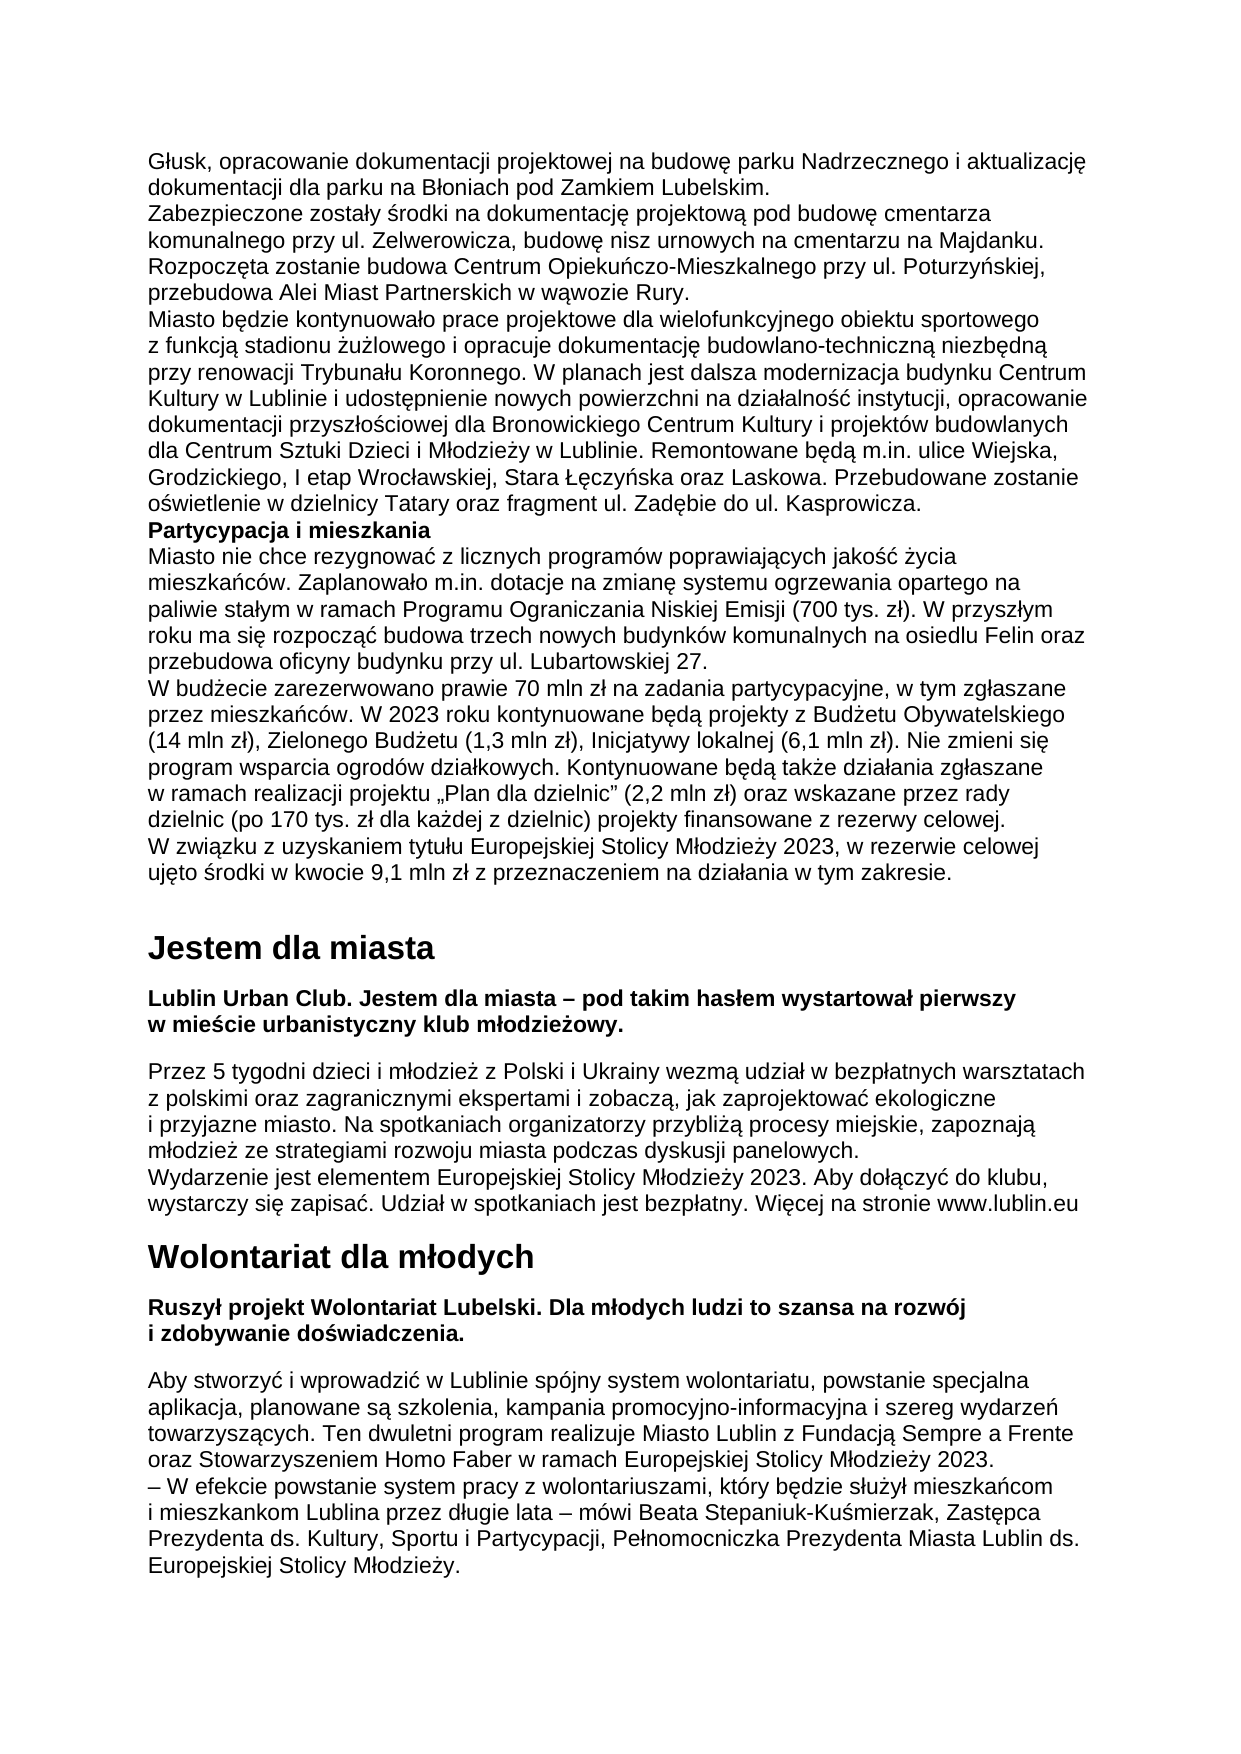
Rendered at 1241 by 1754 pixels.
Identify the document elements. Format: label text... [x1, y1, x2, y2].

text Aby stworzyć i wprowadzić w Lublinie spójny system wolontariatu, powstanie specjalna aplikacja, planowane są szkolenia, kampania promocyjno-informacyjna i szereg wydarzeń towarzyszących. Ten dwuletni program realizuje Miasto Lublin z Fundacją Sempre a Frente oraz Stowarzyszeniem Homo Faber w ramach Europejskiej Stolicy Młodzieży 2023. [148, 1367, 1093, 1473]
text Przez 5 tygodni dzieci i młodzież z Polski i Ukrainy wezmą udział w bezpłatnych warsztatach z polskimi oraz zagranicznymi ekspertami i zobaczą, jak zaprojektować ekologiczne i przyjazne miasto. Na spotkaniach organizatorzy przybliżą procesy miejskie, zapoznają młodzież ze strategiami rozwoju miasta podczas dyskusji panelowych. [148, 1058, 1093, 1163]
text Miasto będzie kontynuowało prace projektowe dla wielofunkcyjnego obiektu sportowego z funkcją stadionu żużlowego i opracuje dokumentację budowlano-techniczną niezbędną przy renowacji Trybunału Koronnego. W planach jest dalsza modernizacja budynku Centrum Kultury w Lublinie i udostępnienie nowych powierzchni na działalność instytucji, opracowanie dokumentacji przyszłościowej dla Bronowickiego Centrum Kultury i projektów budowlanych dla Centrum Sztuki Dzieci i Młodzieży w Lublinie. Remontowane będą m.in. ulice Wiejska, Grodzickiego, I etap Wrocławskiej, Stara Łęczyńska oraz Laskowa. Przebudowane zostanie oświetlenie w dzielnicy Tatary oraz fragment ul. Zadębie do ul. Kasprowicza. [148, 306, 1093, 517]
text W związku z uzyskaniem tytułu Europejskiej Stolicy Młodzieży 2023, w rezerwie celowej ujęto środki w kwocie 9,1 mln zł z przeznaczeniem na działania w tym zakresie. [148, 833, 1093, 886]
text Lublin Urban Club. Jestem dla miasta – pod takim hasłem wystartował pierwszy w mieście urbanistyczny klub młodzieżowy. [148, 984, 1093, 1037]
text Głusk, opracowanie dokumentacji projektowej na budowę parku Nadrzecznego i aktualizację dokumentacji dla parku na Błoniach pod Zamkiem Lubelskim. [148, 148, 1093, 200]
subtitle Wolontariat dla młodych [148, 1237, 1093, 1276]
text Ruszył projekt Wolontariat Lubelski. Dla młodych ludzi to szansa na rozwój i zdobywanie doświadczenia. [148, 1294, 1093, 1346]
text Partycypacja i mieszkania [148, 517, 1093, 543]
text Zabezpieczone zostały środki na dokumentację projektową pod budowę cmentarza komunalnego przy ul. Zelwerowicza, budowę nisz urnowych na cmentarzu na Majdanku. Rozpoczęta zostanie budowa Centrum Opiekuńczo-Mieszkalnego przy ul. Poturzyńskiej, przebudowa Alei Miast Partnerskich w wąwozie Rury. [148, 200, 1093, 306]
text Wydarzenie jest elementem Europejskiej Stolicy Młodzieży 2023. Aby dołączyć do klubu, wystarczy się zapisać. Udział w spotkaniach jest bezpłatny. Więcej na stronie www.lublin.eu [148, 1163, 1093, 1216]
subtitle Jestem dla miasta [148, 928, 1093, 966]
text Miasto nie chce rezygnować z licznych programów poprawiających jakość życia mieszkańców. Zaplanowało m.in. dotacje na zmianę systemu ogrzewania opartego na paliwie stałym w ramach Programu Ograniczania Niskiej Emisji (700 tys. zł). W przyszłym roku ma się rozpocząć budowa trzech nowych budynków komunalnych na osiedlu Felin oraz przebudowa oficyny budynku przy ul. Lubartowskiej 27. [148, 543, 1093, 675]
text W budżecie zarezerwowano prawie 70 mln zł na zadania partycypacyjne, w tym zgłaszane przez mieszkańców. W 2023 roku kontynuowane będą projekty z Budżetu Obywatelskiego (14 mln zł), Zielonego Budżetu (1,3 mln zł), Inicjatywy lokalnej (6,1 mln zł). Nie zmieni się program wsparcia ogrodów działkowych. Kontynuowane będą także działania zgłaszane w ramach realizacji projektu „Plan dla dzielnic” (2,2 mln zł) oraz wskazane przez rady dzielnic (po 170 tys. zł dla każdej z dzielnic) projekty finansowane z rezerwy celowej. [148, 675, 1093, 833]
text – W efekcie powstanie system pracy z wolontariuszami, który będzie służył mieszkańcom i mieszkankom Lublina przez długie lata – mówi Beata Stepaniuk-Kuśmierzak, Zastępca Prezydenta ds. Kultury, Sportu i Partycypacji, Pełnomocniczka Prezydenta Miasta Lublin ds. Europejskiej Stolicy Młodzieży. [148, 1473, 1093, 1578]
